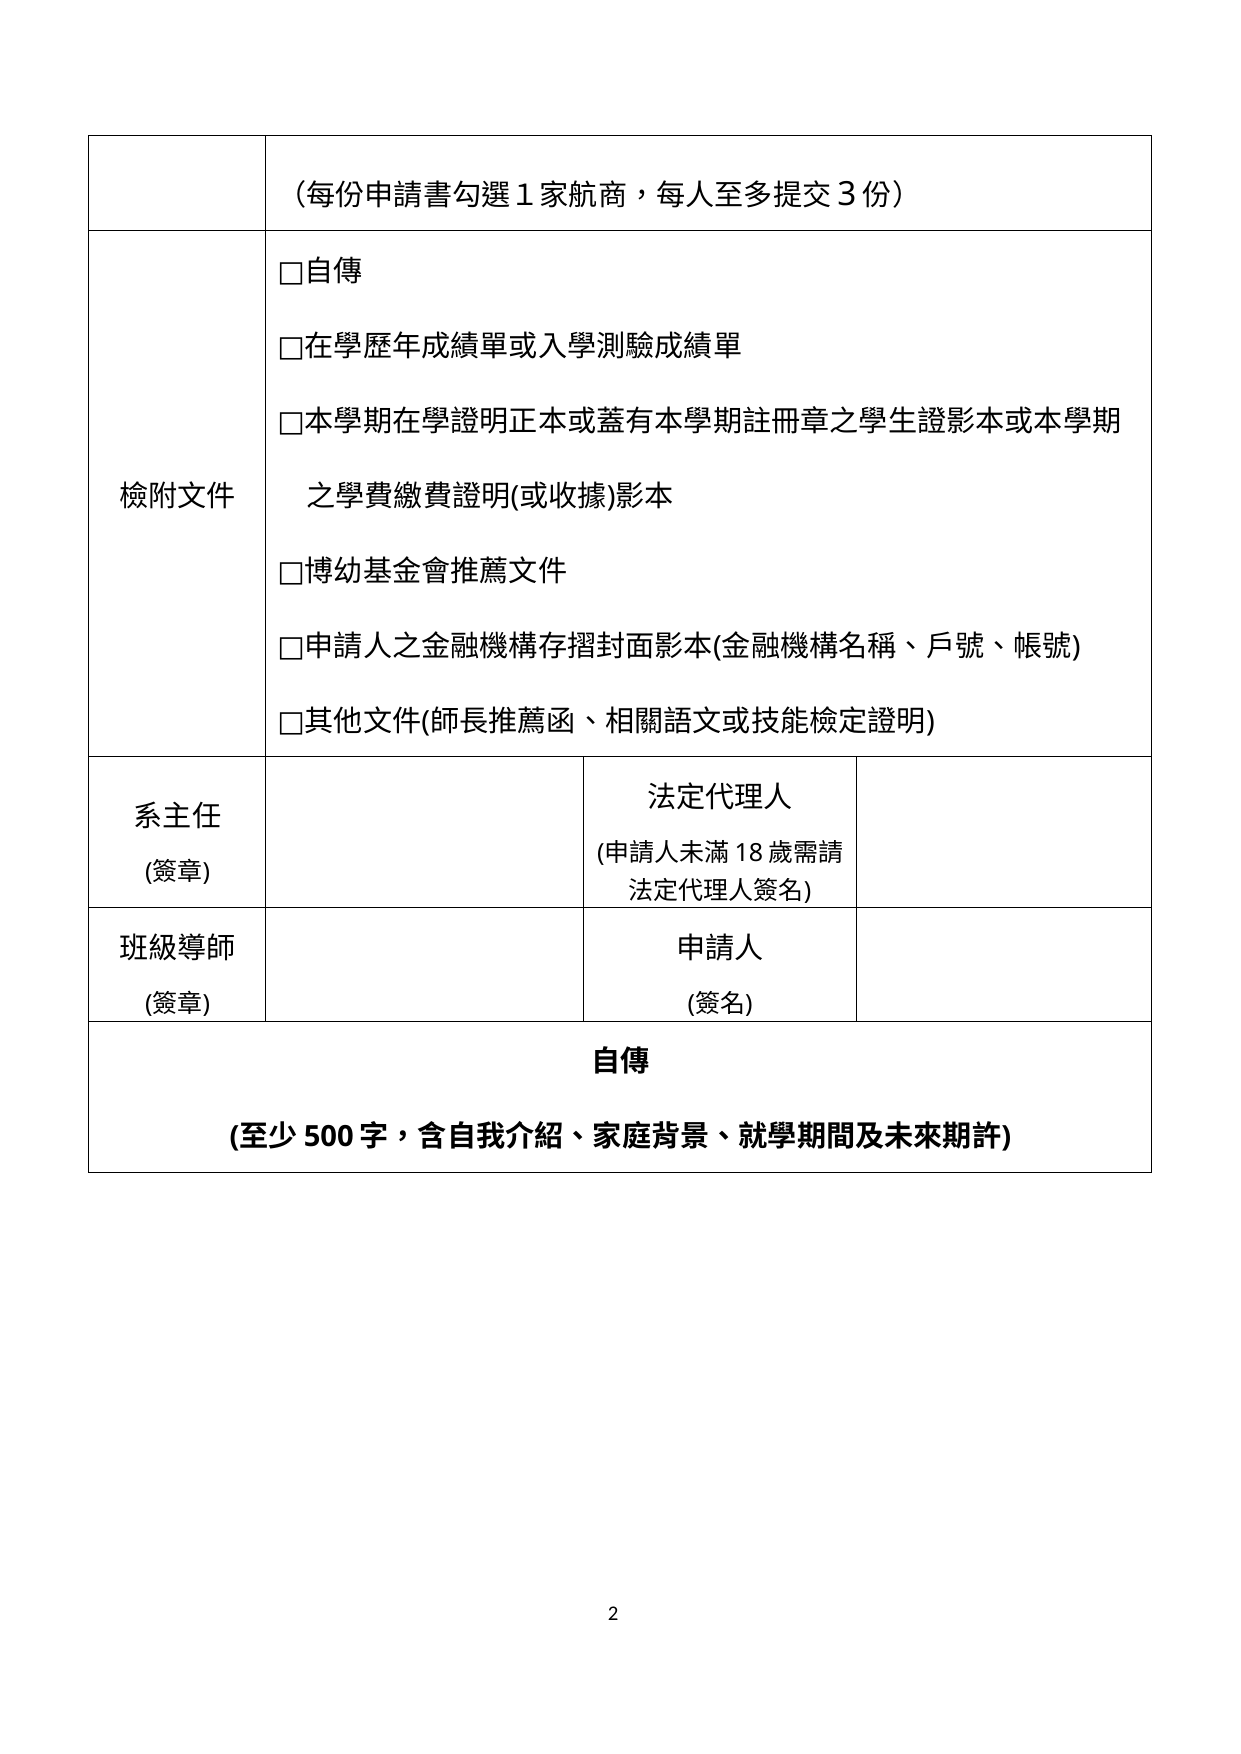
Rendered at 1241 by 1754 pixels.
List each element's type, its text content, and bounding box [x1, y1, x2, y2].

table_cell 檢附文件 [89, 231, 265, 756]
table_cell 法定代理人 (申請人未滿18歲需請法定代理人簽名) [584, 757, 856, 907]
table_cell □自傳 □在學歷年成績單或入學測驗成績單 □本學期在學證明正本或蓋有本學期註冊章之學生證影本或本學期之學費繳費證明(或收據)影本 □博幼基金會推薦文件 □申請人之金融機構存摺封面影本(金融機構名稱、戶號、帳號) □其他文件(師長推薦函、相關語文或技能檢定證明) [266, 231, 1151, 756]
table_cell [857, 757, 1151, 907]
table_cell 班級導師 (簽章) [89, 908, 265, 1021]
table_cell 自傳 (至少500字，含自我介紹、家庭背景、就學期間及未來期許) [89, 1022, 1151, 1172]
table_cell [266, 757, 583, 907]
table_cell [89, 136, 265, 230]
table_cell （每份申請書勾選１家航商，每人至多提交3份） [266, 136, 1151, 230]
table_cell 申請人 (簽名) [584, 908, 856, 1021]
table_cell 系主任 (簽章) [89, 757, 265, 907]
table_cell [266, 908, 583, 1021]
table_cell [857, 908, 1151, 1021]
